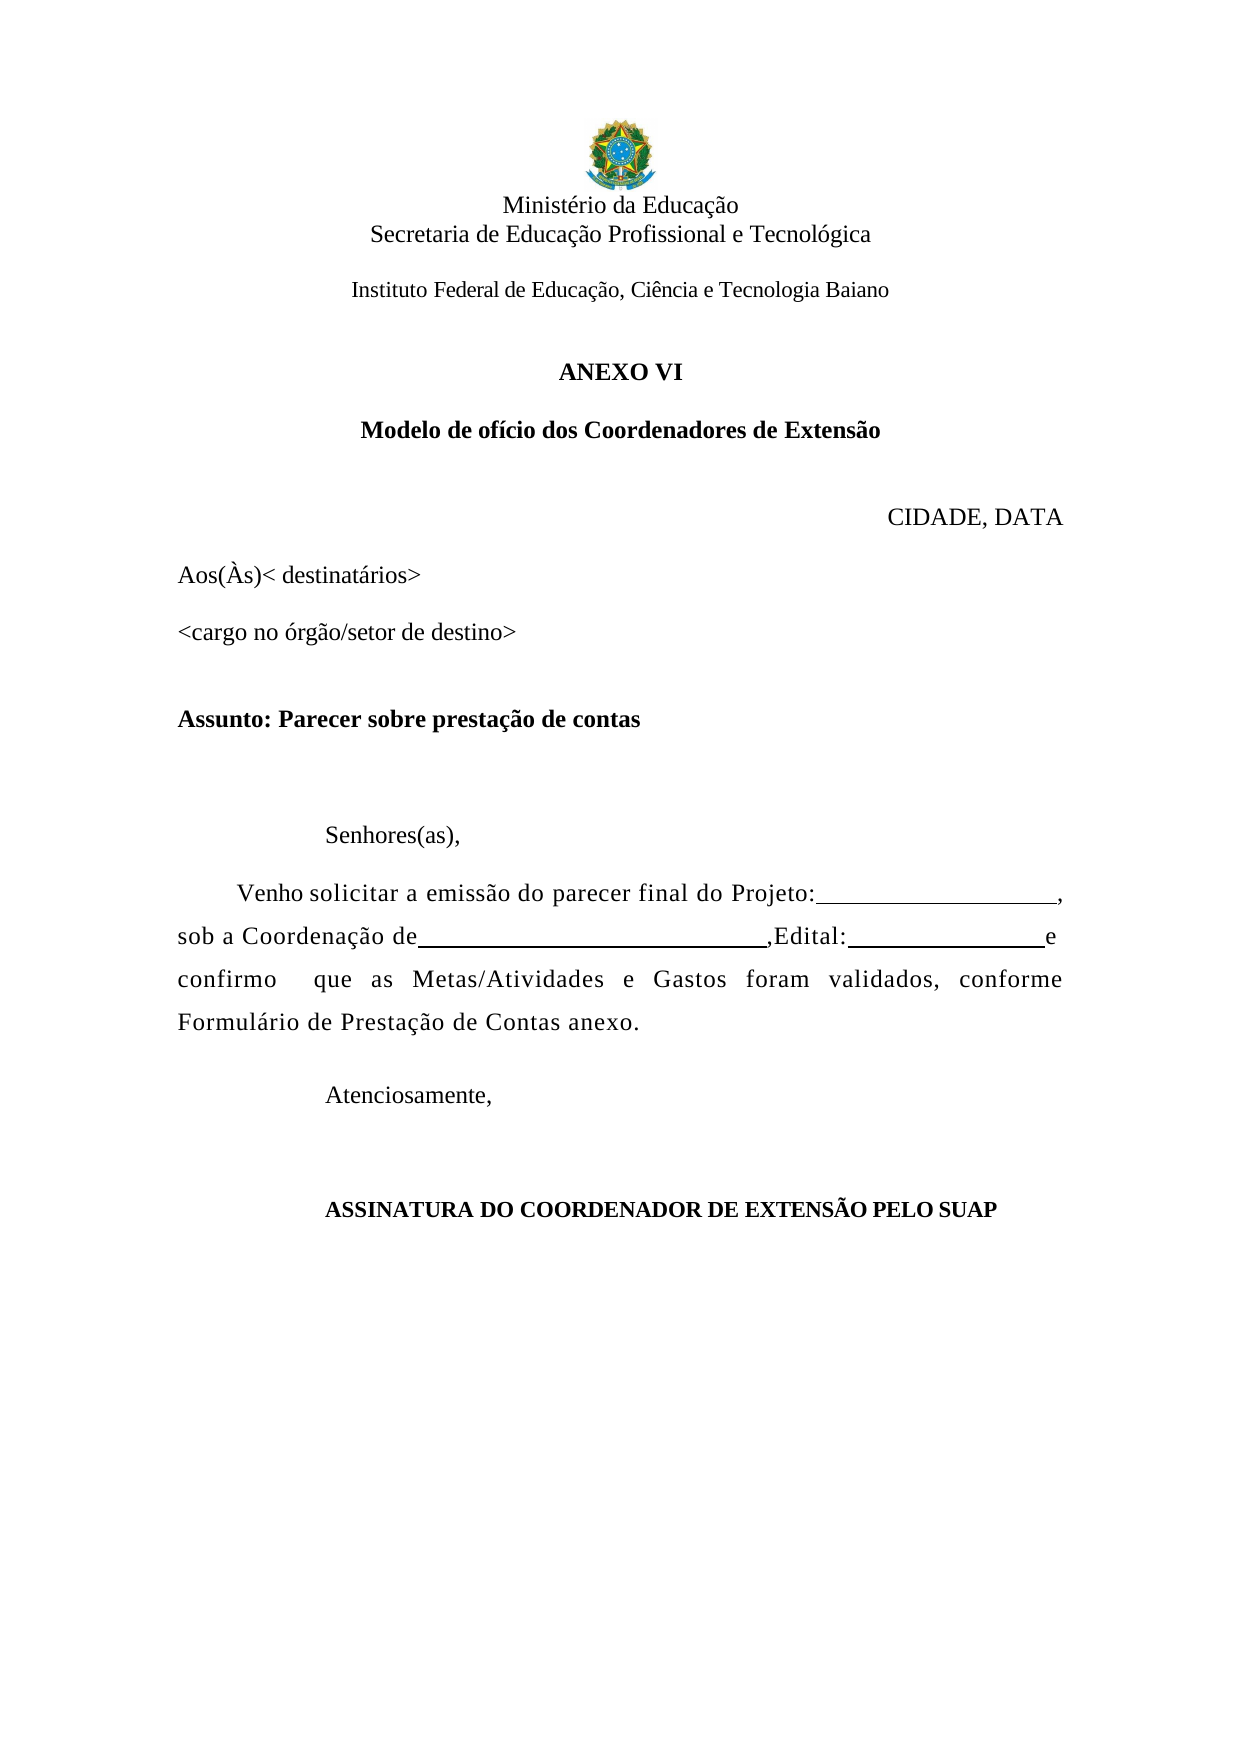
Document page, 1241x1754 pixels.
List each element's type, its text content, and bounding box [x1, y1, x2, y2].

text Atenciosamente, [325, 1080, 1076, 1108]
text <cargo no órgão/setor de destino> [177, 617, 1076, 646]
subtitle ANEXO VI [346, 357, 894, 386]
picture [583, 118, 658, 192]
text Senhores(as), [325, 820, 1076, 849]
text ASSINATURA DO COORDENADOR DE EXTENSÃO PELO SUAP [325, 1196, 1076, 1222]
text Aos(Às)< destinatários> [177, 560, 1076, 588]
text Secretaria de Educação Profissional e Tecnológica [346, 219, 894, 248]
subtitle Assunto: Parecer sobre prestação de contas [177, 704, 1076, 733]
text Venho solicitar a emissão do parecer final do Projeto: , sob a Coordenação de ,Edital: e confirmo que as Metas/Atividades e Gastos foram validados, conforme Formulário de Prestação de Contas anexo. [177, 878, 1063, 1036]
text Instituto Federal de Educação, Ciência e Tecnologia Baiano [346, 277, 894, 303]
text Modelo de ofício dos Coordenadores de Extensão [357, 415, 884, 444]
text CIDADE, DATA [167, 502, 1063, 530]
text Ministério da Educação [346, 191, 894, 219]
